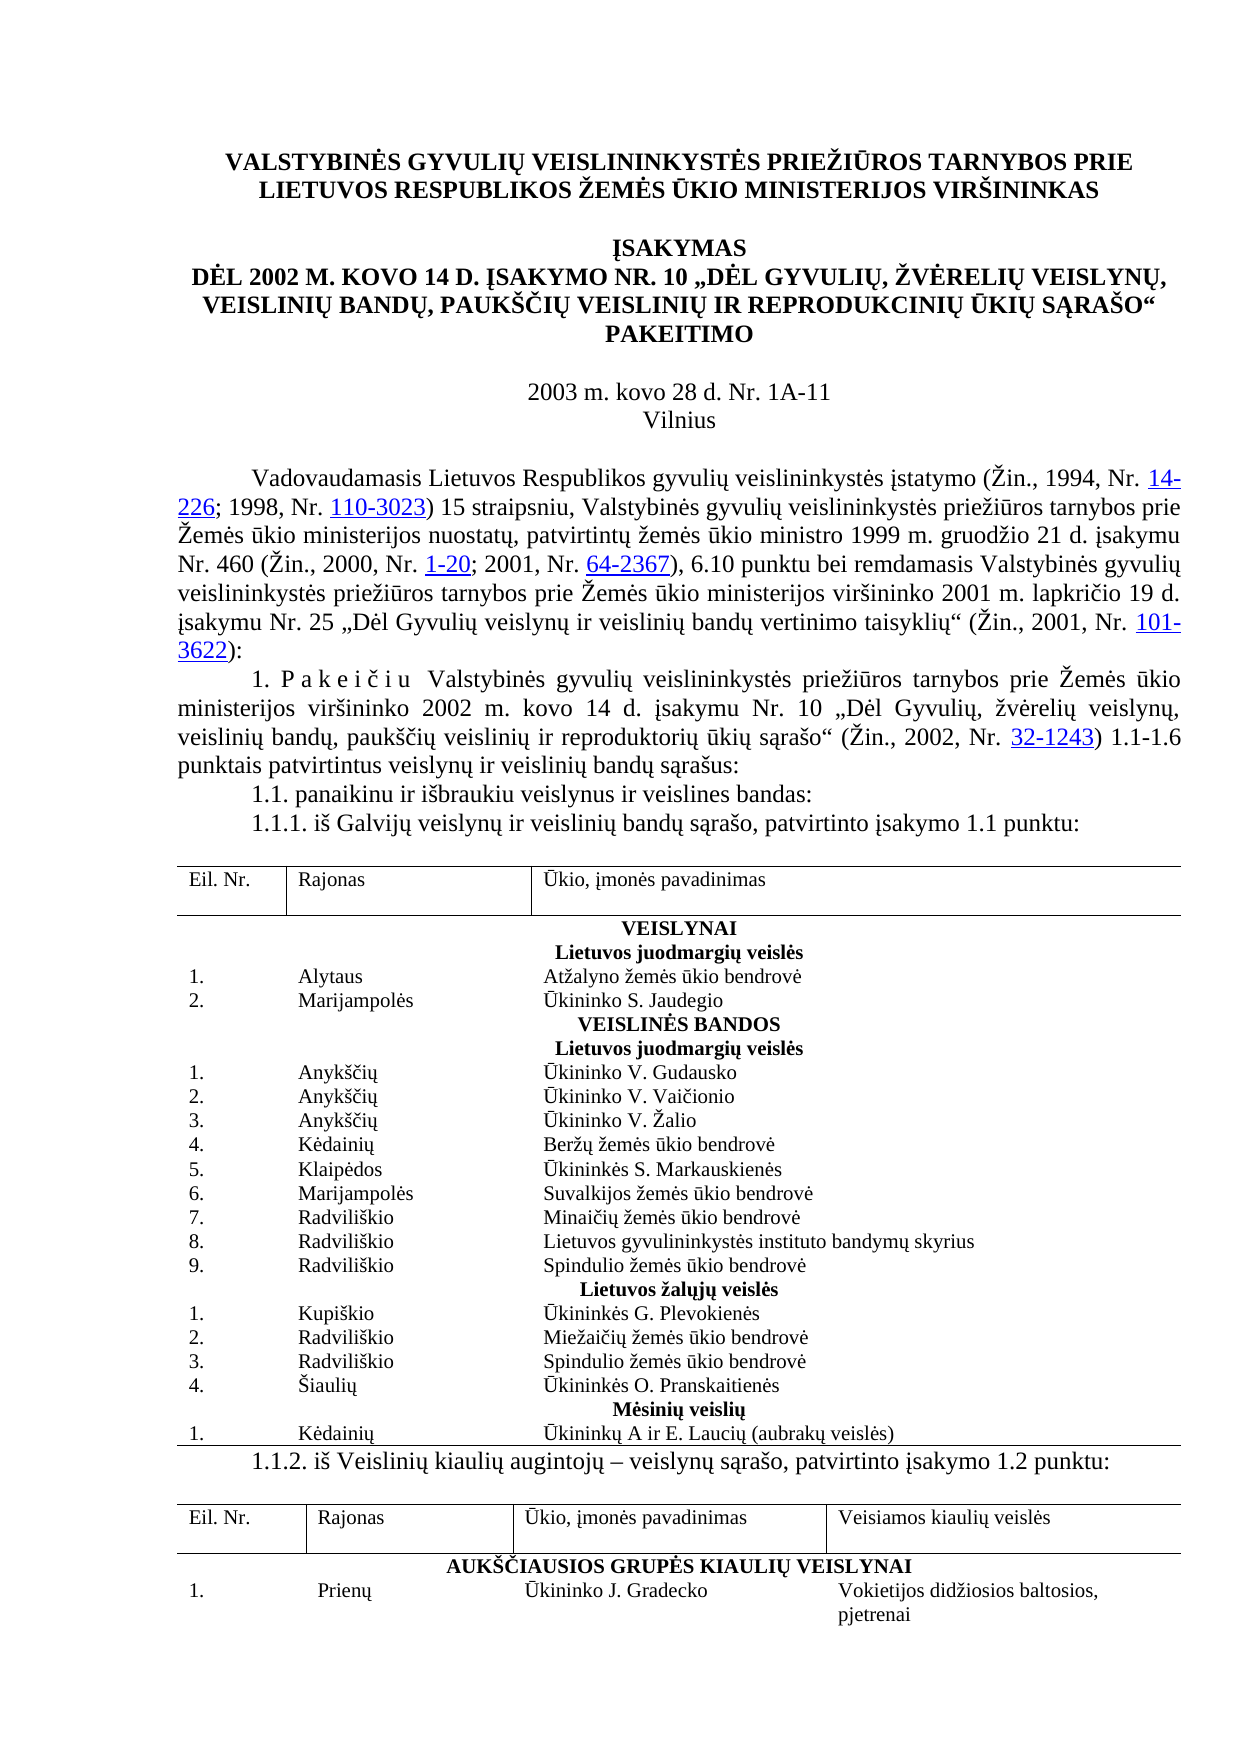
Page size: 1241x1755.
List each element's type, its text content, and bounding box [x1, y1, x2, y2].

table_cell Radviliškio [287, 1229, 532, 1253]
table_cell AUKŠČIAUSIOS GRUPĖS KIAULIŲ VEISLYNAI [177, 1554, 1181, 1578]
table_cell Minaičių žemės ūkio bendrovė [532, 1205, 1181, 1229]
table_cell Spindulio žemės ūkio bendrovė [532, 1349, 1181, 1373]
table_cell Atžalyno žemės ūkio bendrovė [532, 964, 1181, 988]
table_cell Marijampolės [287, 1181, 532, 1204]
text Vilnius [177, 406, 1181, 434]
table_cell VEISLYNAI [177, 916, 1181, 940]
table_header Rajonas [307, 1505, 513, 1553]
text ĮSAKYMAS [177, 233, 1181, 262]
table_cell Prienų [306, 1578, 513, 1626]
table_cell Ūkininko S. Jaudegio [532, 988, 1181, 1012]
table_cell Radviliškio [287, 1253, 532, 1277]
table_cell 1. [177, 1060, 287, 1084]
table_header Veisiamos kiaulių veislės [827, 1505, 1181, 1553]
table_cell Radviliškio [287, 1325, 532, 1349]
table_cell 7. [177, 1205, 287, 1229]
table_cell Marijampolės [287, 988, 532, 1012]
table_cell VEISLINĖS BANDOS [177, 1012, 1181, 1036]
table_cell Beržų žemės ūkio bendrovė [532, 1133, 1181, 1156]
table_cell Kupiškio [287, 1301, 532, 1325]
table_cell Ūkininko J. Gradecko [513, 1578, 827, 1626]
table_cell Suvalkijos žemės ūkio bendrovė [532, 1181, 1181, 1204]
table_cell 1. [177, 1421, 287, 1445]
table_cell Miežaičių žemės ūkio bendrovė [532, 1325, 1181, 1349]
table_cell 2. [177, 988, 287, 1012]
text 1.1. panaikinu ir išbraukiu veislynus ir veislines bandas: [177, 779, 1181, 808]
table_cell 1. [177, 964, 287, 988]
table_cell Klaipėdos [287, 1156, 532, 1181]
text Vadovaudamasis Lietuvos Respublikos gyvulių veislininkystės įstatymo (Žin., 1994, Nr. 14-226; 1998, Nr. 110-3023) 15 straipsniu, Valstybinės gyvulių veislininkystės priežiūros tarnybos prie Žemės ūkio ministerijos nuostatų, patvirtintų žemės ūkio ministro 1999 m. gruodžio 21 d. įsakymu Nr. 460 (Žin., 2000, Nr. 1-20; 2001, Nr. 64-2367), 6.10 punktu bei remdamasis Valstybinės gyvulių veislininkystės priežiūros tarnybos prie Žemės ūkio ministerijos viršininko 2001 m. lapkričio 19 d. įsakymu Nr. 25 „Dėl Gyvulių veislynų ir veislinių bandų vertinimo taisyklių“ (Žin., 2001, Nr. 101-3622): [177, 463, 1181, 664]
table_cell Lietuvos žalųjų veislės [177, 1277, 1181, 1301]
table_cell 2. [177, 1325, 287, 1349]
table_cell 3. [177, 1108, 287, 1132]
table_cell Ūkininkės O. Pranskaitienės [532, 1373, 1181, 1397]
text 1.1.1. iš Galvijų veislynų ir veislinių bandų sąrašo, patvirtinto įsakymo 1.1 punktu: [177, 808, 1181, 837]
text 1. Pakeičiu Valstybinės gyvulių veislininkystės priežiūros tarnybos prie Žemės ūkio ministerijos viršininko 2002 m. kovo 14 d. įsakymu Nr. 10 „Dėl Gyvulių, žvėrelių veislynų, veislinių bandų, paukščių veislinių ir reproduktorių ūkių sąrašo“ (Žin., 2002, Nr. 32-1243) 1.1-1.6 punktais patvirtintus veislynų ir veislinių bandų sąrašus: [177, 664, 1181, 779]
text DĖL 2002 M. KOVO 14 D. ĮSAKYMO NR. 10 „DĖL GYVULIŲ, ŽVĖRELIŲ VEISLYNŲ, VEISLINIŲ BANDŲ, PAUKŠČIŲ VEISLINIŲ IR REPRODUKCINIŲ ŪKIŲ SĄRAŠO“ PAKEITIMO [177, 262, 1181, 348]
table_cell Šiaulių [287, 1373, 532, 1397]
table_cell Kėdainių [287, 1133, 532, 1156]
table_cell Lietuvos juodmargių veislės [177, 940, 1181, 964]
table_cell Radviliškio [287, 1349, 532, 1373]
table_cell Alytaus [287, 964, 532, 988]
table_cell Ūkininkės S. Markauskienės [532, 1156, 1181, 1181]
table_cell Ūkininkų A ir E. Laucių (aubrakų veislės) [532, 1421, 1181, 1445]
table_cell Ūkininko V. Gudausko [532, 1060, 1181, 1084]
text 1.1.2. iš Veislinių kiaulių augintojų – veislynų sąrašo, patvirtinto įsakymo 1.2 punktu: [177, 1446, 1181, 1475]
table_cell Lietuvos gyvulininkystės instituto bandymų skyrius [532, 1229, 1181, 1253]
table_cell 4. [177, 1133, 287, 1156]
table_cell Mėsinių veislių [177, 1397, 1181, 1421]
text 2003 m. kovo 28 d. Nr. 1A-11 [177, 377, 1181, 406]
table_cell Anykščių [287, 1084, 532, 1108]
table_cell 6. [177, 1181, 287, 1204]
text VALSTYBINĖS GYVULIŲ VEISLININKYSTĖS PRIEŽIŪROS TARNYBOS PRIE LIETUVOS RESPUBLIKOS ŽEMĖS ŪKIO MINISTERIJOS VIRŠININKAS [177, 147, 1181, 204]
table_cell 3. [177, 1349, 287, 1373]
table_header Rajonas [287, 867, 531, 915]
table_cell Anykščių [287, 1060, 532, 1084]
table_cell Kėdainių [287, 1421, 532, 1445]
table_cell Vokietijos didžiosios baltosios, pjetrenai [827, 1578, 1181, 1626]
table_cell 8. [177, 1229, 287, 1253]
table_cell Ūkininkės G. Plevokienės [532, 1301, 1181, 1325]
table_cell Anykščių [287, 1108, 532, 1132]
table_cell 1. [177, 1301, 287, 1325]
table_cell Spindulio žemės ūkio bendrovė [532, 1253, 1181, 1277]
table_cell 1. [177, 1578, 306, 1626]
table_cell Lietuvos juodmargių veislės [177, 1036, 1181, 1060]
table_cell 2. [177, 1084, 287, 1108]
table_header Ūkio, įmonės pavadinimas [532, 867, 1181, 915]
table_header Eil. Nr. [177, 867, 286, 915]
table_cell Ūkininko V. Vaičionio [532, 1084, 1181, 1108]
table_cell 4. [177, 1373, 287, 1397]
table_cell Radviliškio [287, 1205, 532, 1229]
table_header Eil. Nr. [177, 1505, 306, 1553]
table_cell 5. [177, 1156, 287, 1181]
table_cell Ūkininko V. Žalio [532, 1108, 1181, 1132]
table_cell 9. [177, 1253, 287, 1277]
table_header Ūkio, įmonės pavadinimas [514, 1505, 826, 1553]
